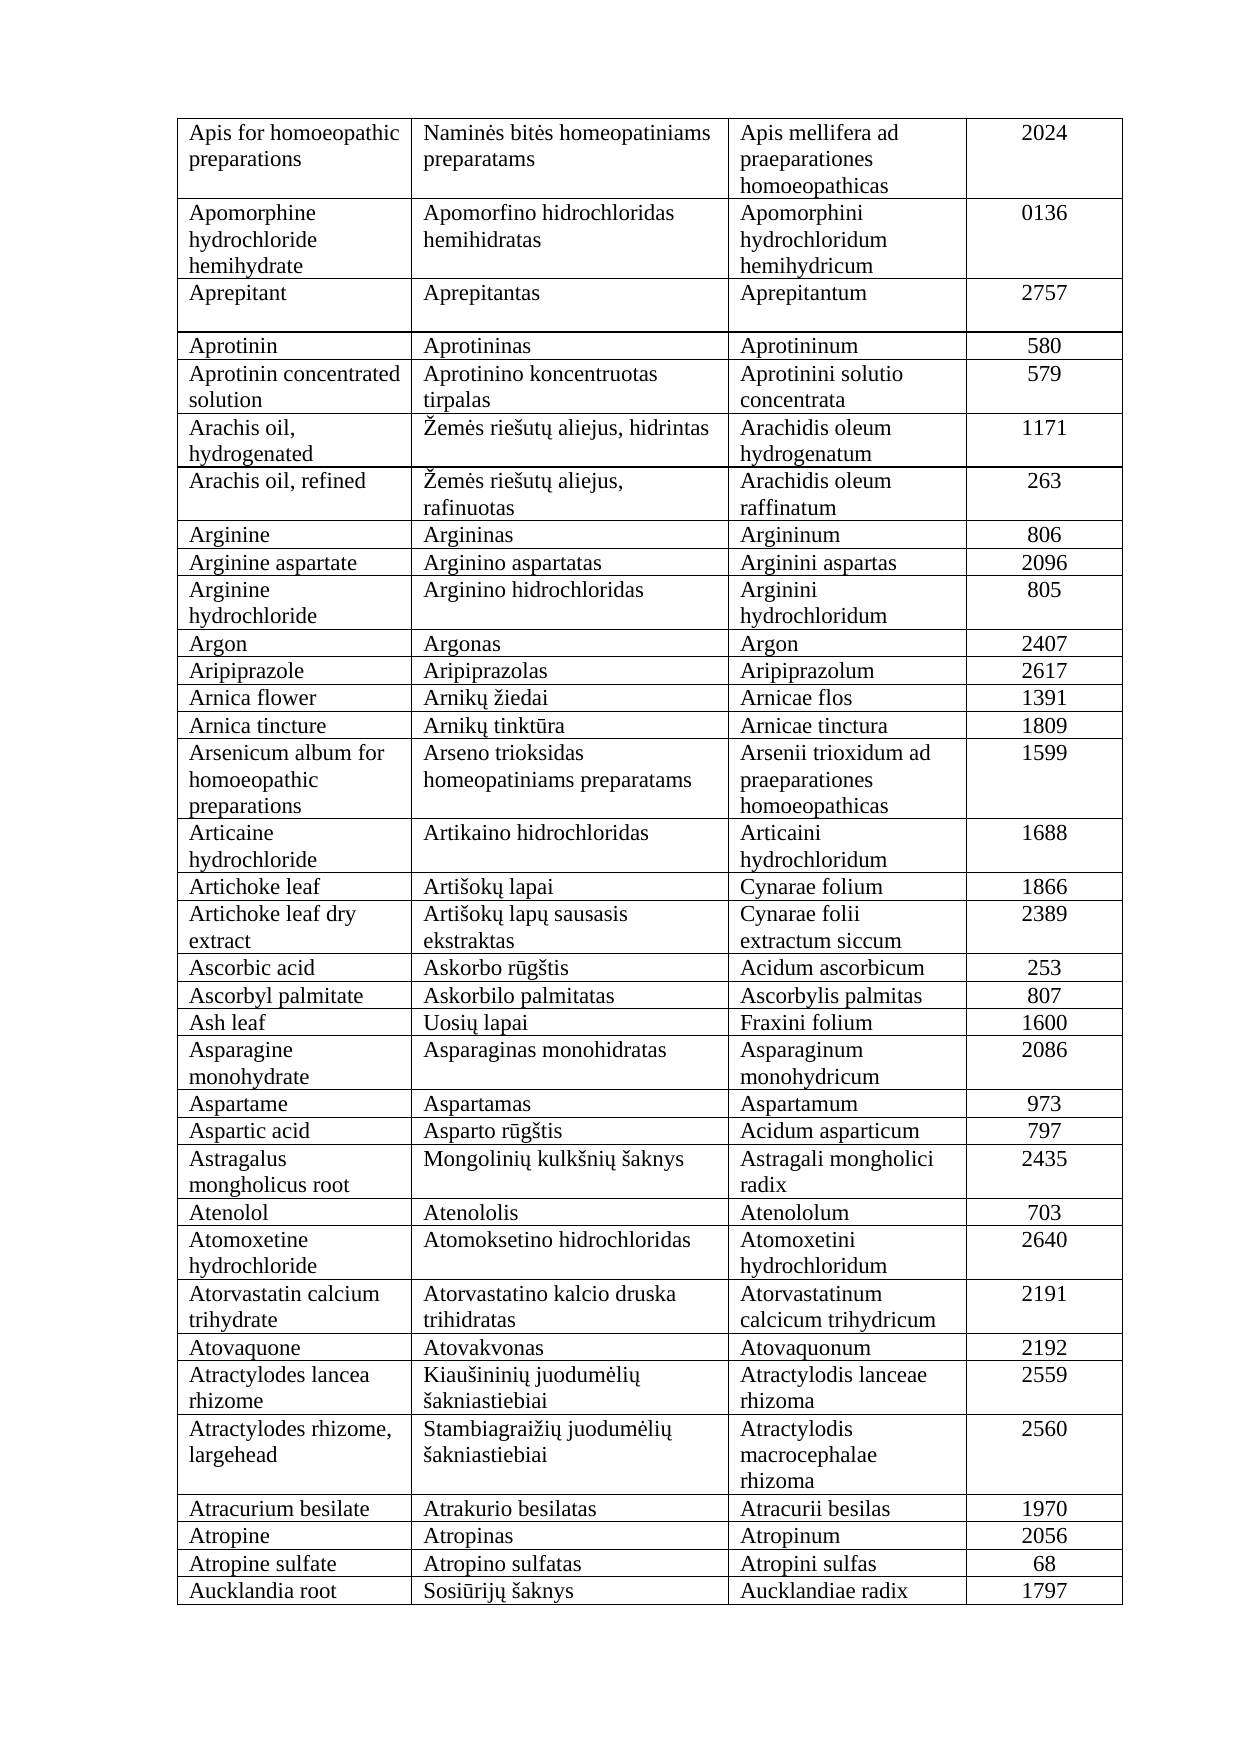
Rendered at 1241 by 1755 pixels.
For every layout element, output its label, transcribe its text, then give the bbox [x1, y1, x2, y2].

table_cell Aprotinino koncentruotas tirpalas [412, 360, 728, 413]
table_cell Aripiprazolum [729, 657, 966, 683]
table_cell Arginini hydrochloridum [729, 576, 966, 629]
table_cell Cynarae folii extractum siccum [729, 901, 966, 953]
table_cell 2086 [967, 1036, 1122, 1089]
table_cell 2560 [967, 1415, 1122, 1494]
table_cell Arachidis oleum hydrogenatum [729, 414, 966, 466]
table_cell Aprotininum [729, 333, 966, 359]
table_cell Atropinas [412, 1522, 728, 1549]
table_cell Acidum ascorbicum [729, 954, 966, 981]
table_cell Atovaquonum [729, 1334, 966, 1360]
table_cell Atomoksetino hidrochloridas [412, 1226, 728, 1279]
table_cell Arginine aspartate [178, 549, 411, 575]
table_cell 2407 [967, 630, 1122, 656]
table_cell Artichoke leaf [178, 873, 411, 899]
table_cell Stambiagraižių juodumėlių šakniastiebiai [412, 1415, 728, 1494]
table_cell Articaine hydrochloride [178, 819, 411, 872]
table_cell Ash leaf [178, 1009, 411, 1035]
table_cell Asparto rūgštis [412, 1118, 728, 1144]
table_cell Aprotininas [412, 333, 728, 359]
table_cell 1866 [967, 873, 1122, 899]
table_cell 263 [967, 468, 1122, 520]
table_cell Argon [729, 630, 966, 656]
table_cell Atenololis [412, 1199, 728, 1225]
table_cell Atropinum [729, 1522, 966, 1549]
table_cell Atomoxetini hydrochloridum [729, 1226, 966, 1279]
table_cell Kiaušininių juodumėlių šakniastiebiai [412, 1361, 728, 1414]
table_cell 2056 [967, 1522, 1122, 1549]
table_cell 1970 [967, 1495, 1122, 1521]
table_cell Aripiprazolas [412, 657, 728, 683]
table_cell Astragalus mongholicus root [178, 1145, 411, 1198]
table_cell Apis mellifera ad praeparationes homoeopathicas [729, 119, 966, 198]
table_cell 1391 [967, 685, 1122, 711]
table_cell Askorbilo palmitatas [412, 982, 728, 1008]
table_cell 2192 [967, 1334, 1122, 1360]
table_cell 2024 [967, 119, 1122, 198]
table_cell Atrakurio besilatas [412, 1495, 728, 1521]
table_cell 797 [967, 1118, 1122, 1144]
table_cell Arginino aspartatas [412, 549, 728, 575]
table_cell Sosiūrijų šaknys [412, 1577, 728, 1603]
table_cell Arnikų tinktūra [412, 712, 728, 738]
table_cell 807 [967, 982, 1122, 1008]
table_cell Artikaino hidrochloridas [412, 819, 728, 872]
table_cell Aprotinini solutio concentrata [729, 360, 966, 413]
table_cell Mongolinių kulkšnių šaknys [412, 1145, 728, 1198]
table_cell Arginine hydrochloride [178, 576, 411, 629]
table_cell Arsenii trioxidum ad praeparationes homoeopathicas [729, 739, 966, 818]
table_cell Arachis oil, refined [178, 468, 411, 520]
table_cell Askorbo rūgštis [412, 954, 728, 981]
table_cell Acidum asparticum [729, 1118, 966, 1144]
table_cell Aucklandiae radix [729, 1577, 966, 1603]
table_cell 1171 [967, 414, 1122, 466]
table_cell Aprotinin concentrated solution [178, 360, 411, 413]
table_cell 805 [967, 576, 1122, 629]
table_cell 703 [967, 1199, 1122, 1225]
table_cell Atracurium besilate [178, 1495, 411, 1521]
table_cell Atorvastatino kalcio druska trihidratas [412, 1280, 728, 1333]
table_cell 1809 [967, 712, 1122, 738]
table_cell 973 [967, 1090, 1122, 1117]
table_cell Asparaginas monohidratas [412, 1036, 728, 1089]
table_cell Aprotinin [178, 333, 411, 359]
table_cell 2640 [967, 1226, 1122, 1279]
table_cell Apomorphine hydrochloride hemihydrate [178, 199, 411, 278]
table_cell Aspartame [178, 1090, 411, 1117]
table_cell Atractylodes lancea rhizome [178, 1361, 411, 1414]
table_cell Arnica flower [178, 685, 411, 711]
table_cell 806 [967, 521, 1122, 547]
table_cell Arsenicum album for homoeopathic preparations [178, 739, 411, 818]
table_cell 2559 [967, 1361, 1122, 1414]
table_cell Asparaginum monohydricum [729, 1036, 966, 1089]
table_cell Aspartamum [729, 1090, 966, 1117]
table_cell Atracurii besilas [729, 1495, 966, 1521]
table_cell Artichoke leaf dry extract [178, 901, 411, 953]
table_cell Ascorbic acid [178, 954, 411, 981]
table_cell Atovaquone [178, 1334, 411, 1360]
table_cell Žemės riešutų aliejus, hidrintas [412, 414, 728, 466]
table_cell Atractylodis macrocephalae rhizoma [729, 1415, 966, 1494]
table_cell Arnicae tinctura [729, 712, 966, 738]
table_cell Atropino sulfatas [412, 1550, 728, 1576]
table_cell Aspartamas [412, 1090, 728, 1117]
table_cell 1600 [967, 1009, 1122, 1035]
table_cell Atropine sulfate [178, 1550, 411, 1576]
table_cell Atorvastatin calcium trihydrate [178, 1280, 411, 1333]
table_cell 1599 [967, 739, 1122, 818]
table_cell Atropini sulfas [729, 1550, 966, 1576]
table_cell Atropine [178, 1522, 411, 1549]
table_cell Arachis oil, hydrogenated [178, 414, 411, 466]
table_cell 2435 [967, 1145, 1122, 1198]
table_cell Apomorfino hidrochloridas hemihidratas [412, 199, 728, 278]
table_cell Aprepitantum [729, 279, 966, 331]
table_cell Arnica tincture [178, 712, 411, 738]
table_cell 579 [967, 360, 1122, 413]
table_cell Argonas [412, 630, 728, 656]
table_cell Atorvastatinum calcicum trihydricum [729, 1280, 966, 1333]
table_cell Cynarae folium [729, 873, 966, 899]
table_cell 2191 [967, 1280, 1122, 1333]
table_cell 2617 [967, 657, 1122, 683]
table_cell Žemės riešutų aliejus, rafinuotas [412, 468, 728, 520]
table_cell 580 [967, 333, 1122, 359]
table_cell Argininas [412, 521, 728, 547]
table_cell Arseno trioksidas homeopatiniams preparatams [412, 739, 728, 818]
table_cell Ascorbyl palmitate [178, 982, 411, 1008]
table_cell Arginini aspartas [729, 549, 966, 575]
table_cell Argininum [729, 521, 966, 547]
table_cell Apis for homoeopathic preparations [178, 119, 411, 198]
table_cell Aprepitant [178, 279, 411, 331]
table_cell Asparagine monohydrate [178, 1036, 411, 1089]
table_cell Artišokų lapai [412, 873, 728, 899]
table_cell 253 [967, 954, 1122, 981]
table_cell Arnikų žiedai [412, 685, 728, 711]
table_cell Articaini hydrochloridum [729, 819, 966, 872]
table_cell Artišokų lapų sausasis ekstraktas [412, 901, 728, 953]
table_cell Atovakvonas [412, 1334, 728, 1360]
table_cell 2096 [967, 549, 1122, 575]
table_cell Atomoxetine hydrochloride [178, 1226, 411, 1279]
table_cell Astragali mongholici radix [729, 1145, 966, 1198]
table_cell 2757 [967, 279, 1122, 331]
table_cell 68 [967, 1550, 1122, 1576]
table_cell Arnicae flos [729, 685, 966, 711]
table_cell Arginine [178, 521, 411, 547]
table_cell 0136 [967, 199, 1122, 278]
table_cell 2389 [967, 901, 1122, 953]
table_cell Aspartic acid [178, 1118, 411, 1144]
table_cell Argon [178, 630, 411, 656]
table_cell Aprepitantas [412, 279, 728, 331]
table_cell Arginino hidrochloridas [412, 576, 728, 629]
table_cell Atractylodis lanceae rhizoma [729, 1361, 966, 1414]
table_cell Aripiprazole [178, 657, 411, 683]
table_cell Uosių lapai [412, 1009, 728, 1035]
table_cell Atenolol [178, 1199, 411, 1225]
table_cell Aucklandia root [178, 1577, 411, 1603]
table_cell Ascorbylis palmitas [729, 982, 966, 1008]
table_cell 1797 [967, 1577, 1122, 1603]
table_cell 1688 [967, 819, 1122, 872]
table_cell Apomorphini hydrochloridum hemihydricum [729, 199, 966, 278]
table_cell Naminės bitės homeopatiniams preparatams [412, 119, 728, 198]
table_cell Atenololum [729, 1199, 966, 1225]
table_cell Atractylodes rhizome, largehead [178, 1415, 411, 1494]
table_cell Arachidis oleum raffinatum [729, 468, 966, 520]
table_cell Fraxini folium [729, 1009, 966, 1035]
